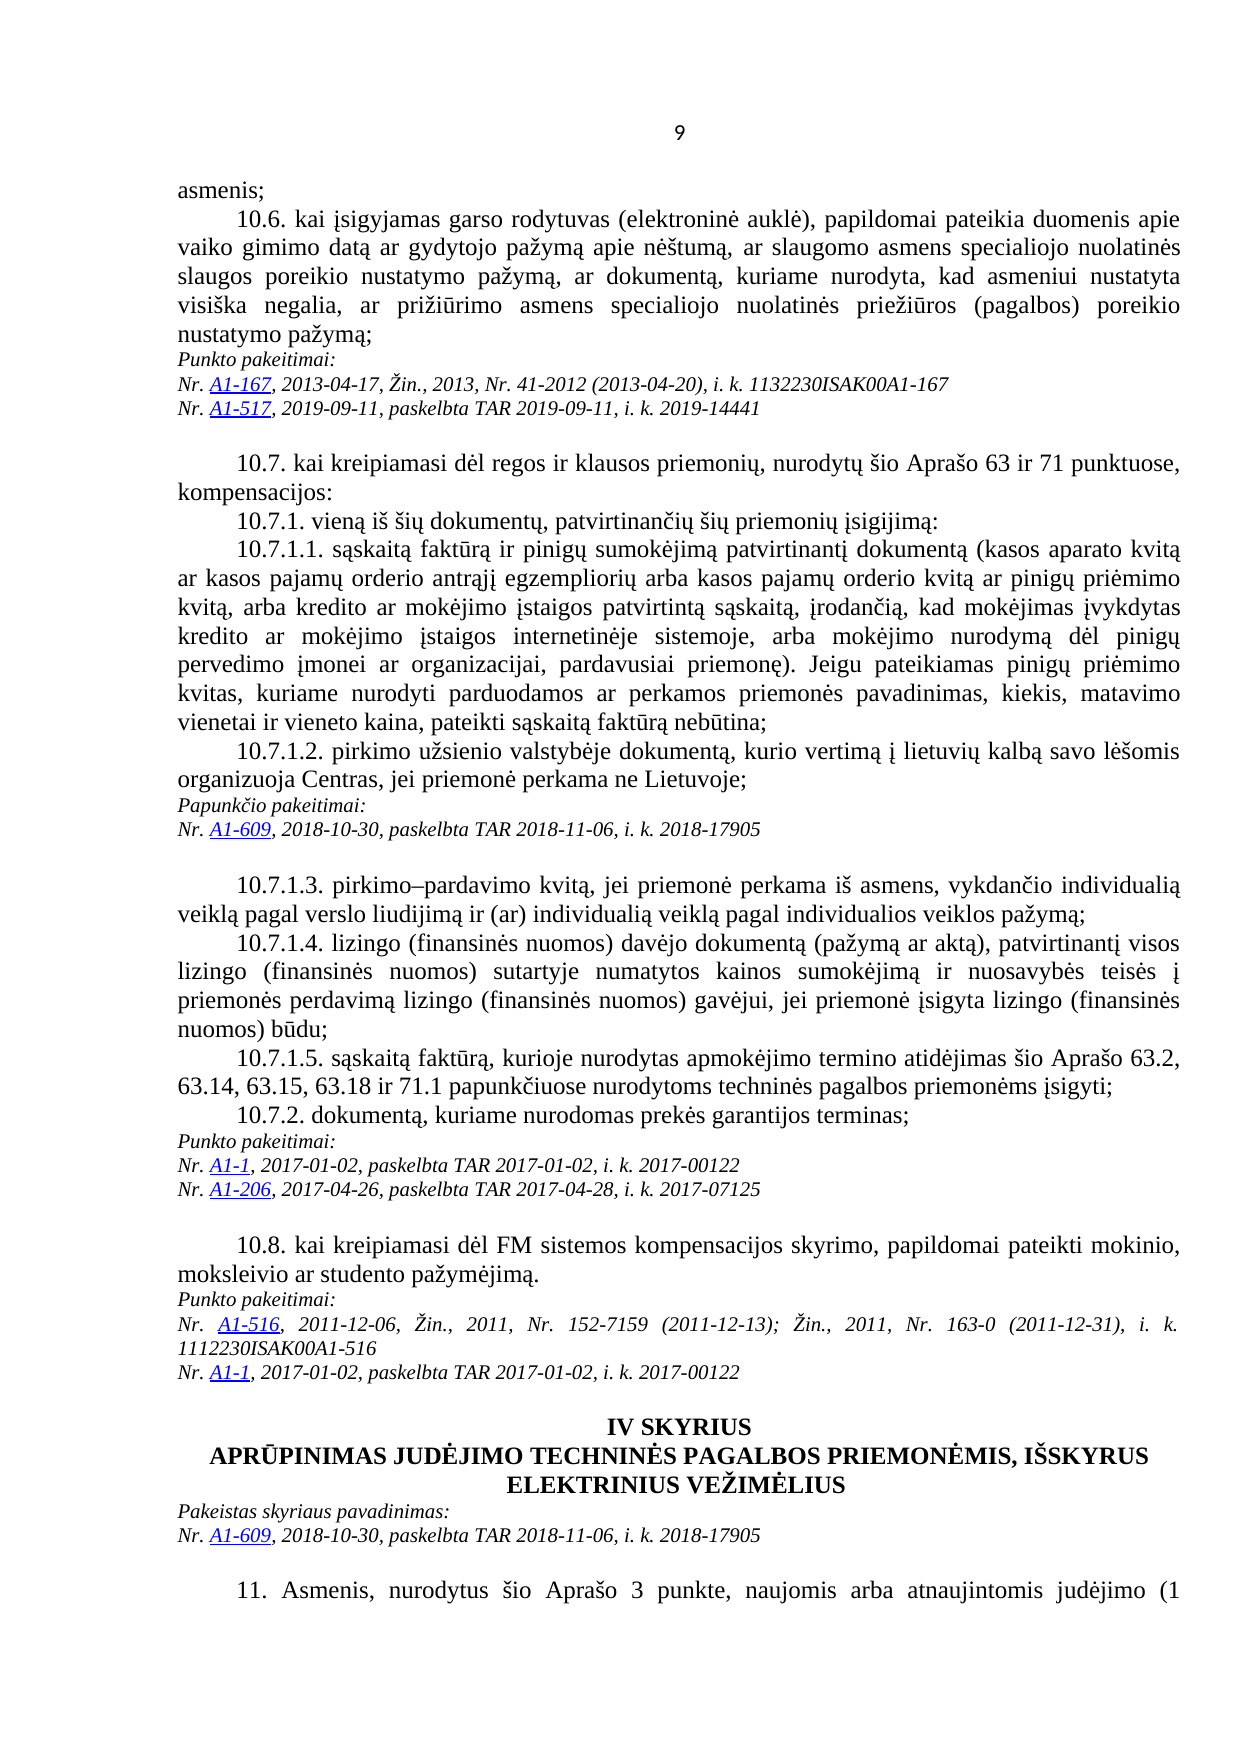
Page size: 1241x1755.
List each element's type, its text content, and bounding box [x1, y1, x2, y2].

text 10.7.1.2. pirkimo užsienio valstybėje dokumentą, kurio vertimą į lietuvių kalbą savo lėšomis organizuoja Centras, jei priemonė perkama ne Lietuvoje; [177, 736, 1181, 793]
text Nr. A1-609, 2018-10-30, paskelbta TAR 2018-11-06, i. k. 2018-17905 [177, 1523, 1181, 1547]
text 10.7.2. dokumentą, kuriame nurodomas prekės garantijos terminas; [177, 1100, 1181, 1129]
text Nr. A1-516, 2011-12-06, Žin., 2011, Nr. 152-7159 (2011-12-13); Žin., 2011, Nr. 163-0 (2011-12-31), i. k. 1112230ISAK00A1-516 [177, 1311, 1181, 1359]
text 10.8. kai kreipiamasi dėl FM sistemos kompensacijos skyrimo, papildomai pateikti mokinio, moksleivio ar studento pažymėjimą. [177, 1230, 1181, 1287]
text Pakeistas skyriaus pavadinimas: [177, 1499, 1181, 1523]
text Nr. A1-1, 2017-01-02, paskelbta TAR 2017-01-02, i. k. 2017-00122 [177, 1153, 1181, 1177]
text Punkto pakeitimai: [177, 347, 1181, 371]
text Nr. A1-1, 2017-01-02, paskelbta TAR 2017-01-02, i. k. 2017-00122 [177, 1359, 1181, 1384]
text asmenis; [177, 175, 1181, 204]
text IV SKYRIUS [177, 1412, 1181, 1441]
text Nr. A1-609, 2018-10-30, paskelbta TAR 2018-11-06, i. k. 2018-17905 [177, 817, 1181, 841]
text 11. Asmenis, nurodytus šio Aprašo 3 punkte, naujomis arba atnaujintomis judėjimo (1 [177, 1576, 1181, 1604]
text 10.7.1.1. sąskaitą faktūrą ir pinigų sumokėjimą patvirtinantį dokumentą (kasos aparato kvitą ar kasos pajamų orderio antrąjį egzempliorių arba kasos pajamų orderio kvitą ar pinigų priėmimo kvitą, arba kredito ar mokėjimo įstaigos patvirtintą sąskaitą, įrodančią, kad mokėjimas įvykdytas kredito ar mokėjimo įstaigos internetinėje sistemoje, arba mokėjimo nurodymą dėl pinigų pervedimo įmonei ar organizacijai, pardavusiai priemonę). Jeigu pateikiamas pinigų priėmimo kvitas, kuriame nurodyti parduodamos ar perkamos priemonės pavadinimas, kiekis, matavimo vienetai ir vieneto kaina, pateikti sąskaitą faktūrą nebūtina; [177, 534, 1181, 736]
text 10.6. kai įsigyjamas garso rodytuvas (elektroninė auklė), papildomai pateikia duomenis apie vaiko gimimo datą ar gydytojo pažymą apie nėštumą, ar slaugomo asmens specialiojo nuolatinės slaugos poreikio nustatymo pažymą, ar dokumentą, kuriame nurodyta, kad asmeniui nustatyta visiška negalia, ar prižiūrimo asmens specialiojo nuolatinės priežiūros (pagalbos) poreikio nustatymo pažymą; [177, 204, 1181, 347]
text Punkto pakeitimai: [177, 1287, 1181, 1311]
text Papunkčio pakeitimai: [177, 793, 1181, 817]
text 10.7.1.5. sąskaitą faktūrą, kurioje nurodytas apmokėjimo termino atidėjimas šio Aprašo 63.2, 63.14, 63.15, 63.18 ir 71.1 papunkčiuose nurodytoms techninės pagalbos priemonėms įsigyti; [177, 1043, 1181, 1100]
text Punkto pakeitimai: [177, 1129, 1181, 1153]
text 10.7. kai kreipiamasi dėl regos ir klausos priemonių, nurodytų šio Aprašo 63 ir 71 punktuose, kompensacijos: [177, 448, 1181, 506]
text Nr. A1-206, 2017-04-26, paskelbta TAR 2017-04-28, i. k. 2017-07125 [177, 1177, 1181, 1201]
text Nr. A1-517, 2019-09-11, paskelbta TAR 2019-09-11, i. k. 2019-14441 [177, 396, 1181, 419]
text 10.7.1.4. lizingo (finansinės nuomos) davėjo dokumentą (pažymą ar aktą), patvirtinantį visos lizingo (finansinės nuomos) sutartyje numatytos kainos sumokėjimą ir nuosavybės teisės į priemonės perdavimą lizingo (finansinės nuomos) gavėjui, jei priemonė įsigyta lizingo (finansinės nuomos) būdu; [177, 928, 1181, 1043]
text APRŪPINIMAS JUDĖJIMO TECHNINĖS PAGALBOS PRIEMONĖMIS, IŠSKYRUS ELEKTRINIUS VEŽIMĖLIUS [177, 1441, 1181, 1499]
text Nr. A1-167, 2013-04-17, Žin., 2013, Nr. 41-2012 (2013-04-20), i. k. 1132230ISAK00A1-167 [177, 371, 1181, 396]
text 10.7.1.3. pirkimo–pardavimo kvitą, jei priemonė perkama iš asmens, vykdančio individualią veiklą pagal verslo liudijimą ir (ar) individualią veiklą pagal individualios veiklos pažymą; [177, 870, 1181, 928]
text 10.7.1. vieną iš šių dokumentų, patvirtinančių šių priemonių įsigijimą: [177, 506, 1181, 534]
